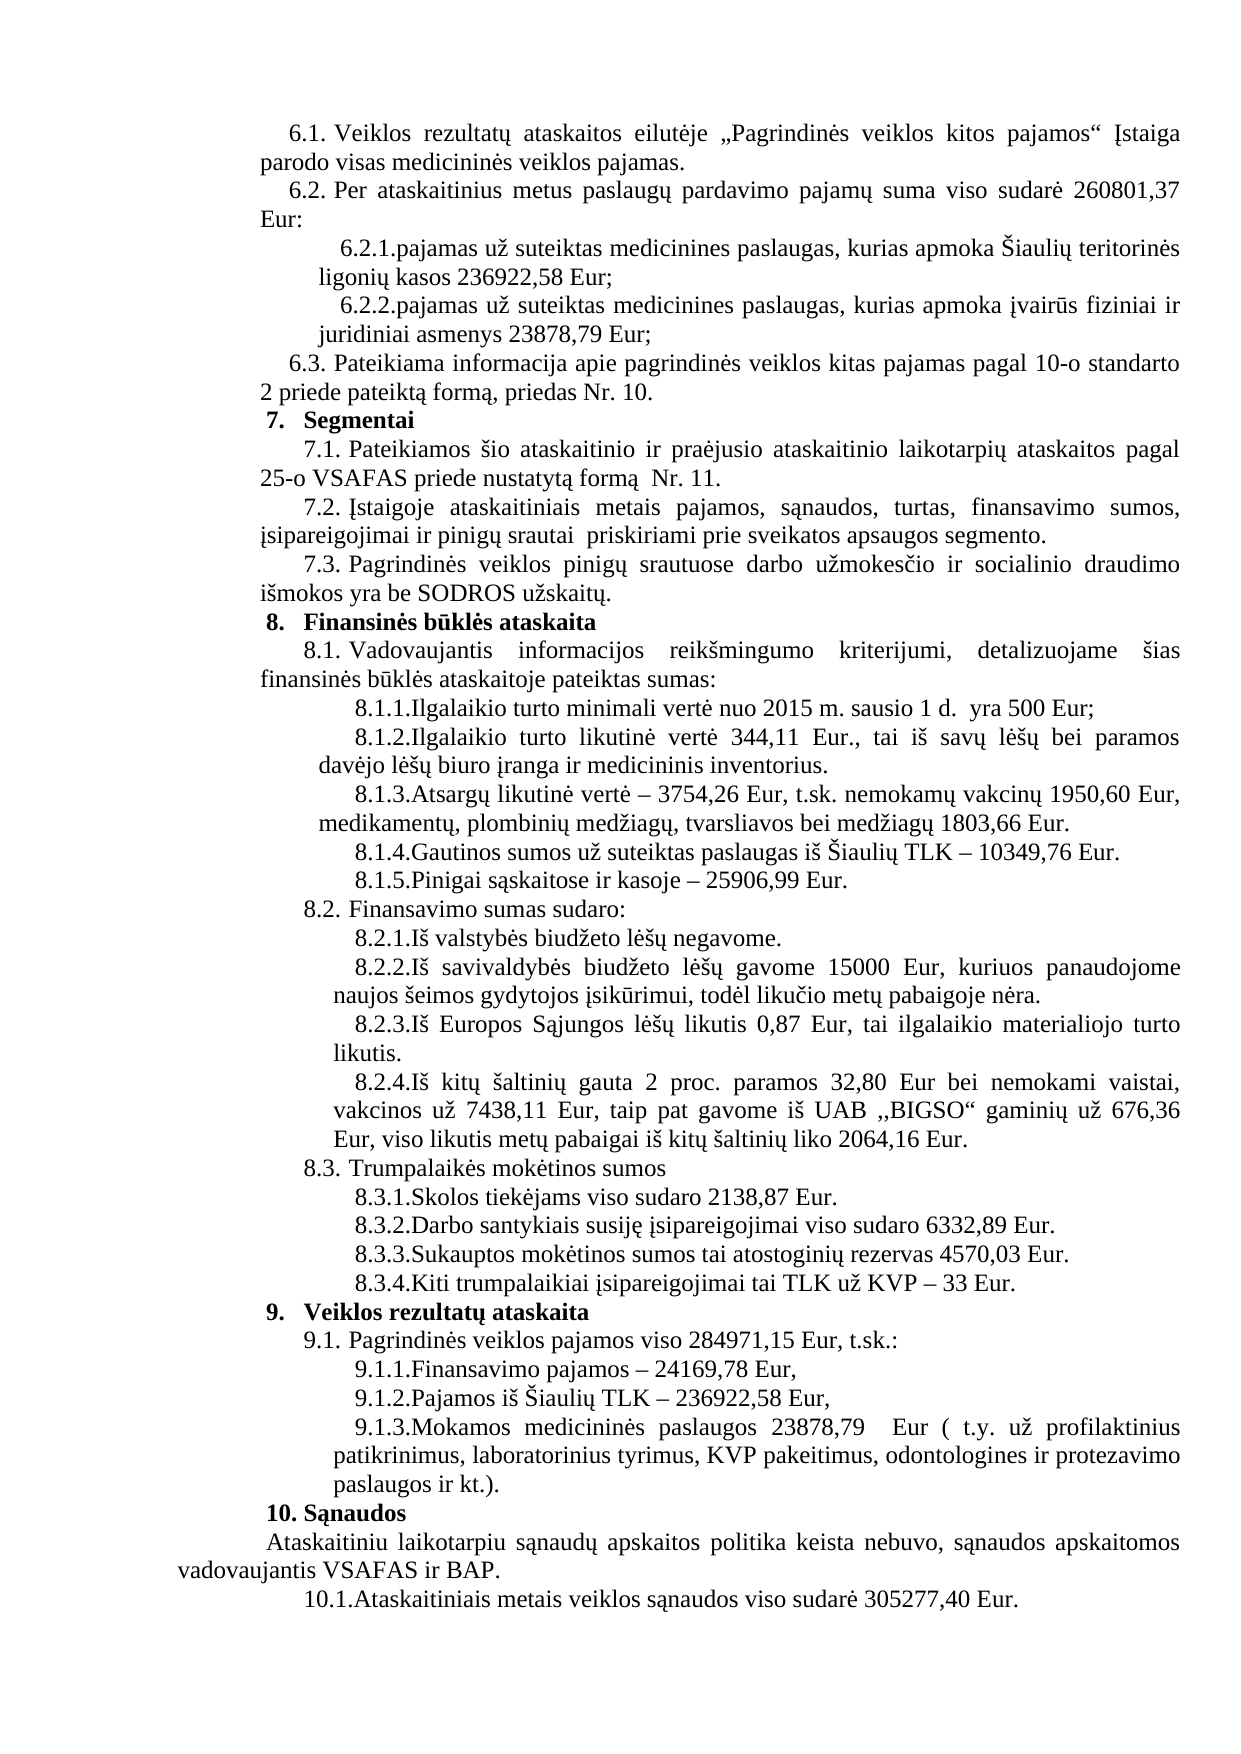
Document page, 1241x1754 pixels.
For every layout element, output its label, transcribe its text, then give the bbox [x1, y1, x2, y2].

list Ataskaitiniais metais veiklos sąnaudos viso sudarė 305277,40 Eur. [303, 1584, 1181, 1613]
list Segmentai [222, 406, 1181, 434]
list Veiklos rezultatų ataskaita [222, 1297, 1181, 1326]
list Ilgalaikio turto minimali vertė nuo 2015 m. sausio 1 d. yra 500 Eur; [354, 693, 1181, 722]
list Darbo santykiais susiję įsipareigojimai viso sudaro 6332,89 Eur. [354, 1211, 1181, 1239]
list Iš kitų šaltinių gauta 2 proc. paramos 32,80 Eur bei nemokami vaistai, vakcinos už 7438,11 Eur, taip pat gavome iš UAB ,,BIGSO“ gaminių už 676,36 Eur, viso likutis metų pabaigai iš kitų šaltinių liko 2064,16 Eur. [281, 1067, 1181, 1153]
list Pajamos iš Šiaulių TLK – 236922,58 Eur, [354, 1383, 1181, 1412]
list Pagrindinės veiklos pajamos viso 284971,15 Eur, t.sk.: [303, 1326, 1181, 1354]
list Finansavimo sumas sudaro: [303, 894, 1181, 923]
list Finansinės būklės ataskaita [222, 607, 1181, 636]
list Iš savivaldybės biudžeto lėšų gavome 15000 Eur, kuriuos panaudojome naujos šeimos gydytojos įsikūrimui, todėl likučio metų pabaigoje nėra. [281, 952, 1181, 1009]
list Veiklos rezultatų ataskaitos eilutėje „Pagrindinės veiklos kitos pajamos“ Įstaiga parodo visas medicininės veiklos pajamas. [215, 118, 1181, 176]
list Sąnaudos [222, 1498, 1181, 1527]
list Iš valstybės biudžeto lėšų negavome. [354, 923, 1181, 952]
list Pagrindinės veiklos pinigų srautuose darbo užmokesčio ir socialinio draudimo išmokos yra be SODROS užskaitų. [215, 549, 1181, 607]
list Trumpalaikės mokėtinos sumos [303, 1153, 1181, 1182]
list Gautinos sumos už suteiktas paslaugas iš Šiaulių TLK – 10349,76 Eur. [266, 837, 1181, 866]
list Įstaigoje ataskaitiniais metais pajamos, sąnaudos, turtas, finansavimo sumos, įsipareigojimai ir pinigų srautai priskiriami prie sveikatos apsaugos segmento. [215, 492, 1181, 549]
list Mokamos medicininės paslaugos 23878,79 Eur ( t.y. už profilaktinius patikrinimus, laboratorinius tyrimus, KVP pakeitimus, odontologines ir protezavimo paslaugos ir kt.). [281, 1412, 1181, 1498]
list Ilgalaikio turto likutinė vertė 344,11 Eur., tai iš savų lėšų bei paramos davėjo lėšų biuro įranga ir medicininis inventorius. [266, 722, 1181, 779]
list Finansavimo pajamos – 24169,78 Eur, [354, 1354, 1181, 1383]
list Atsargų likutinė vertė – 3754,26 Eur, t.sk. nemokamų vakcinų 1950,60 Eur, medikamentų, plombinių medžiagų, tvarsliavos bei medžiagų 1803,66 Eur. [266, 779, 1181, 837]
text Ataskaitiniu laikotarpiu sąnaudų apskaitos politika keista nebuvo, sąnaudos apskaitomos vadovaujantis VSAFAS ir BAP. [177, 1527, 1181, 1584]
list Sukauptos mokėtinos sumos tai atostoginių rezervas 4570,03 Eur. [354, 1239, 1181, 1268]
list Pateikiamos šio ataskaitinio ir praėjusio ataskaitinio laikotarpių ataskaitos pagal 25-o VSAFAS priede nustatytą formą Nr. 11. [215, 434, 1181, 492]
list pajamas už suteiktas medicinines paslaugas, kurias apmoka Šiaulių teritorinės ligonių kasos 236922,58 Eur; [266, 233, 1181, 291]
list Per ataskaitinius metus paslaugų pardavimo pajamų suma viso sudarė 260801,37 Eur: [215, 176, 1181, 233]
list Pateikiama informacija apie pagrindinės veiklos kitas pajamas pagal 10-o standarto 2 priede pateiktą formą, priedas Nr. 10. [215, 348, 1181, 406]
list Kiti trumpalaikiai įsipareigojimai tai TLK už KVP – 33 Eur. [354, 1268, 1181, 1297]
list Vadovaujantis informacijos reikšmingumo kriterijumi, detalizuojame šias finansinės būklės ataskaitoje pateiktas sumas: [215, 636, 1181, 693]
list Iš Europos Sąjungos lėšų likutis 0,87 Eur, tai ilgalaikio materialiojo turto likutis. [281, 1009, 1181, 1067]
list pajamas už suteiktas medicinines paslaugas, kurias apmoka įvairūs fiziniai ir juridiniai asmenys 23878,79 Eur; [266, 291, 1181, 348]
list Skolos tiekėjams viso sudaro 2138,87 Eur. [354, 1182, 1181, 1211]
list Pinigai sąskaitose ir kasoje – 25906,99 Eur. [266, 866, 1181, 894]
